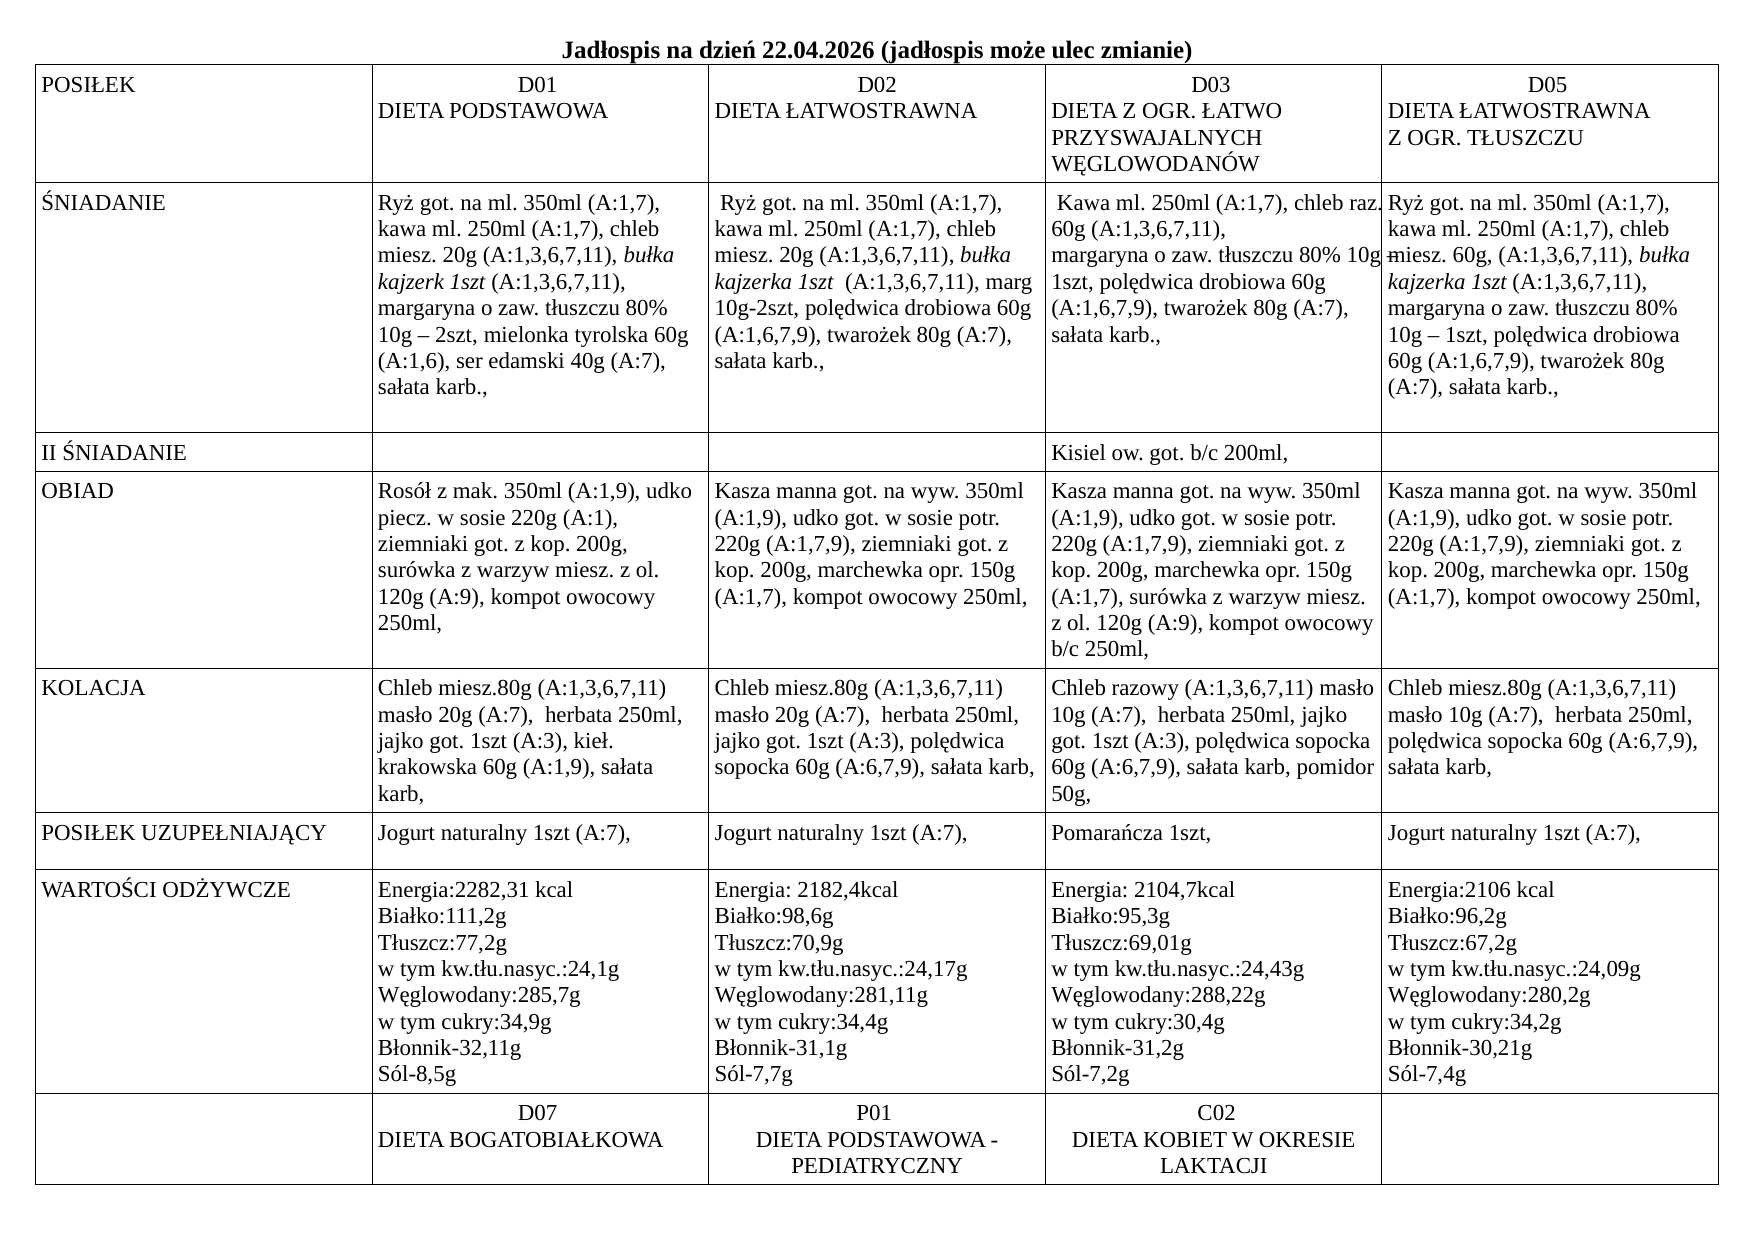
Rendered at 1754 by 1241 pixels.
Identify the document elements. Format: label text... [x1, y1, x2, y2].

table_cell [709, 433, 1045, 471]
table_cell Rosół z mak. 350ml (A:1,9), udko piecz. w sosie 220g (A:1), ziemniaki got. z kop. 200g, surówka z warzyw miesz. z ol. 120g (A:9), kompot owocowy 250ml, [373, 472, 708, 668]
table_cell Chleb miesz.80g (A:1,3,6,7,11) masło 20g (A:7), herbata 250ml, jajko got. 1szt (A:3), kieł. krakowska 60g (A:1,9), sałata karb, [373, 669, 708, 812]
table_cell Ryż got. na ml. 350ml (A:1,7), kawa ml. 250ml (A:1,7), chleb miesz. 60g, (A:1,3,6,7,11), bułka kajzerka 1szt (A:1,3,6,7,11), margaryna o zaw. tłuszczu 80% 10g – 1szt, polędwica drobiowa 60g (A:1,6,7,9), twarożek 80g (A:7), sałata karb., [1382, 183, 1718, 432]
table_cell Energia:2282,31 kcal Białko:111,2g Tłuszcz:77,2g w tym kw.tłu.nasyc.:24,1g Węglowodany:285,7g w tym cukry:34,9g Błonnik-32,11g Sól-8,5g [373, 870, 708, 1092]
table_header POSIŁEK [36, 65, 372, 182]
table_cell Jogurt naturalny 1szt (A:7), [1382, 813, 1718, 869]
table_cell ŚNIADANIE [36, 183, 372, 432]
table_header D02 DIETA ŁATWOSTRAWNA [709, 65, 1045, 182]
text Jadłospis na dzień 22.04.2026 (jadłospis może ulec zmianie) [35, 35, 1718, 64]
table_cell OBIAD [36, 472, 372, 668]
table_cell Pomarańcza 1szt, [1046, 813, 1381, 869]
table_cell WARTOŚCI ODŻYWCZE [36, 870, 372, 1092]
table_cell Energia: 2104,7kcal Białko:95,3g Tłuszcz:69,01g w tym kw.tłu.nasyc.:24,43g Węglowodany:288,22g w tym cukry:30,4g Błonnik-31,2g Sól-7,2g [1046, 870, 1381, 1092]
table_cell [373, 433, 708, 471]
table_header D05 DIETA ŁATWOSTRAWNA Z OGR. TŁUSZCZU [1382, 65, 1718, 182]
table_header D01 DIETA PODSTAWOWA [373, 65, 708, 182]
table_cell Chleb miesz.80g (A:1,3,6,7,11) masło 10g (A:7), herbata 250ml, polędwica sopocka 60g (A:6,7,9), sałata karb, [1382, 669, 1718, 812]
table_cell [36, 1094, 372, 1184]
table_cell P01 DIETA PODSTAWOWA - PEDIATRYCZNY [709, 1094, 1045, 1184]
table_cell Ryż got. na ml. 350ml (A:1,7), kawa ml. 250ml (A:1,7), chleb miesz. 20g (A:1,3,6,7,11), bułka kajzerk 1szt (A:1,3,6,7,11), margaryna o zaw. tłuszczu 80% 10g – 2szt, mielonka tyrolska 60g (A:1,6), ser edamski 40g (A:7), sałata karb., [373, 183, 708, 432]
table_cell Chleb razowy (A:1,3,6,7,11) masło 10g (A:7), herbata 250ml, jajko got. 1szt (A:3), polędwica sopocka 60g (A:6,7,9), sałata karb, pomidor 50g, [1046, 669, 1381, 812]
table_cell Kisiel ow. got. b/c 200ml, [1046, 433, 1381, 471]
table_cell Energia:2106 kcal Białko:96,2g Tłuszcz:67,2g w tym kw.tłu.nasyc.:24,09g Węglowodany:280,2g w tym cukry:34,2g Błonnik-30,21g Sól-7,4g [1382, 870, 1718, 1092]
table_cell Energia: 2182,4kcal Białko:98,6g Tłuszcz:70,9g w tym kw.tłu.nasyc.:24,17g Węglowodany:281,11g w tym cukry:34,4g Błonnik-31,1g Sól-7,7g [709, 870, 1045, 1092]
table_cell POSIŁEK UZUPEŁNIAJĄCY [36, 813, 372, 869]
table_cell [1382, 1094, 1718, 1184]
table_cell KOLACJA [36, 669, 372, 812]
table_cell Kasza manna got. na wyw. 350ml (A:1,9), udko got. w sosie potr. 220g (A:1,7,9), ziemniaki got. z kop. 200g, marchewka opr. 150g (A:1,7), kompot owocowy 250ml, [709, 472, 1045, 668]
table_cell C02 DIETA KOBIET W OKRESIE LAKTACJI [1046, 1094, 1381, 1184]
table_header D03 DIETA Z OGR. ŁATWO PRZYSWAJALNYCH WĘGLOWODANÓW [1046, 65, 1381, 182]
table_cell Kawa ml. 250ml (A:1,7), chleb raz. 60g (A:1,3,6,7,11), margaryna o zaw. tłuszczu 80% 10g – 1szt, polędwica drobiowa 60g (A:1,6,7,9), twarożek 80g (A:7), sałata karb., [1046, 183, 1381, 432]
table_cell Kasza manna got. na wyw. 350ml (A:1,9), udko got. w sosie potr. 220g (A:1,7,9), ziemniaki got. z kop. 200g, marchewka opr. 150g (A:1,7), surówka z warzyw miesz. z ol. 120g (A:9), kompot owocowy b/c 250ml, [1046, 472, 1381, 668]
table_cell Kasza manna got. na wyw. 350ml (A:1,9), udko got. w sosie potr. 220g (A:1,7,9), ziemniaki got. z kop. 200g, marchewka opr. 150g (A:1,7), kompot owocowy 250ml, [1382, 472, 1718, 668]
table_cell Ryż got. na ml. 350ml (A:1,7), kawa ml. 250ml (A:1,7), chleb miesz. 20g (A:1,3,6,7,11), bułka kajzerka 1szt (A:1,3,6,7,11), marg 10g-2szt, polędwica drobiowa 60g (A:1,6,7,9), twarożek 80g (A:7), sałata karb., [709, 183, 1045, 432]
table_cell Jogurt naturalny 1szt (A:7), [373, 813, 708, 869]
table_cell Chleb miesz.80g (A:1,3,6,7,11) masło 20g (A:7), herbata 250ml, jajko got. 1szt (A:3), polędwica sopocka 60g (A:6,7,9), sałata karb, [709, 669, 1045, 812]
table_cell II ŚNIADANIE [36, 433, 372, 471]
table_cell Jogurt naturalny 1szt (A:7), [709, 813, 1045, 869]
table_cell [1382, 433, 1718, 471]
table_cell D07 DIETA BOGATOBIAŁKOWA [373, 1094, 708, 1184]
